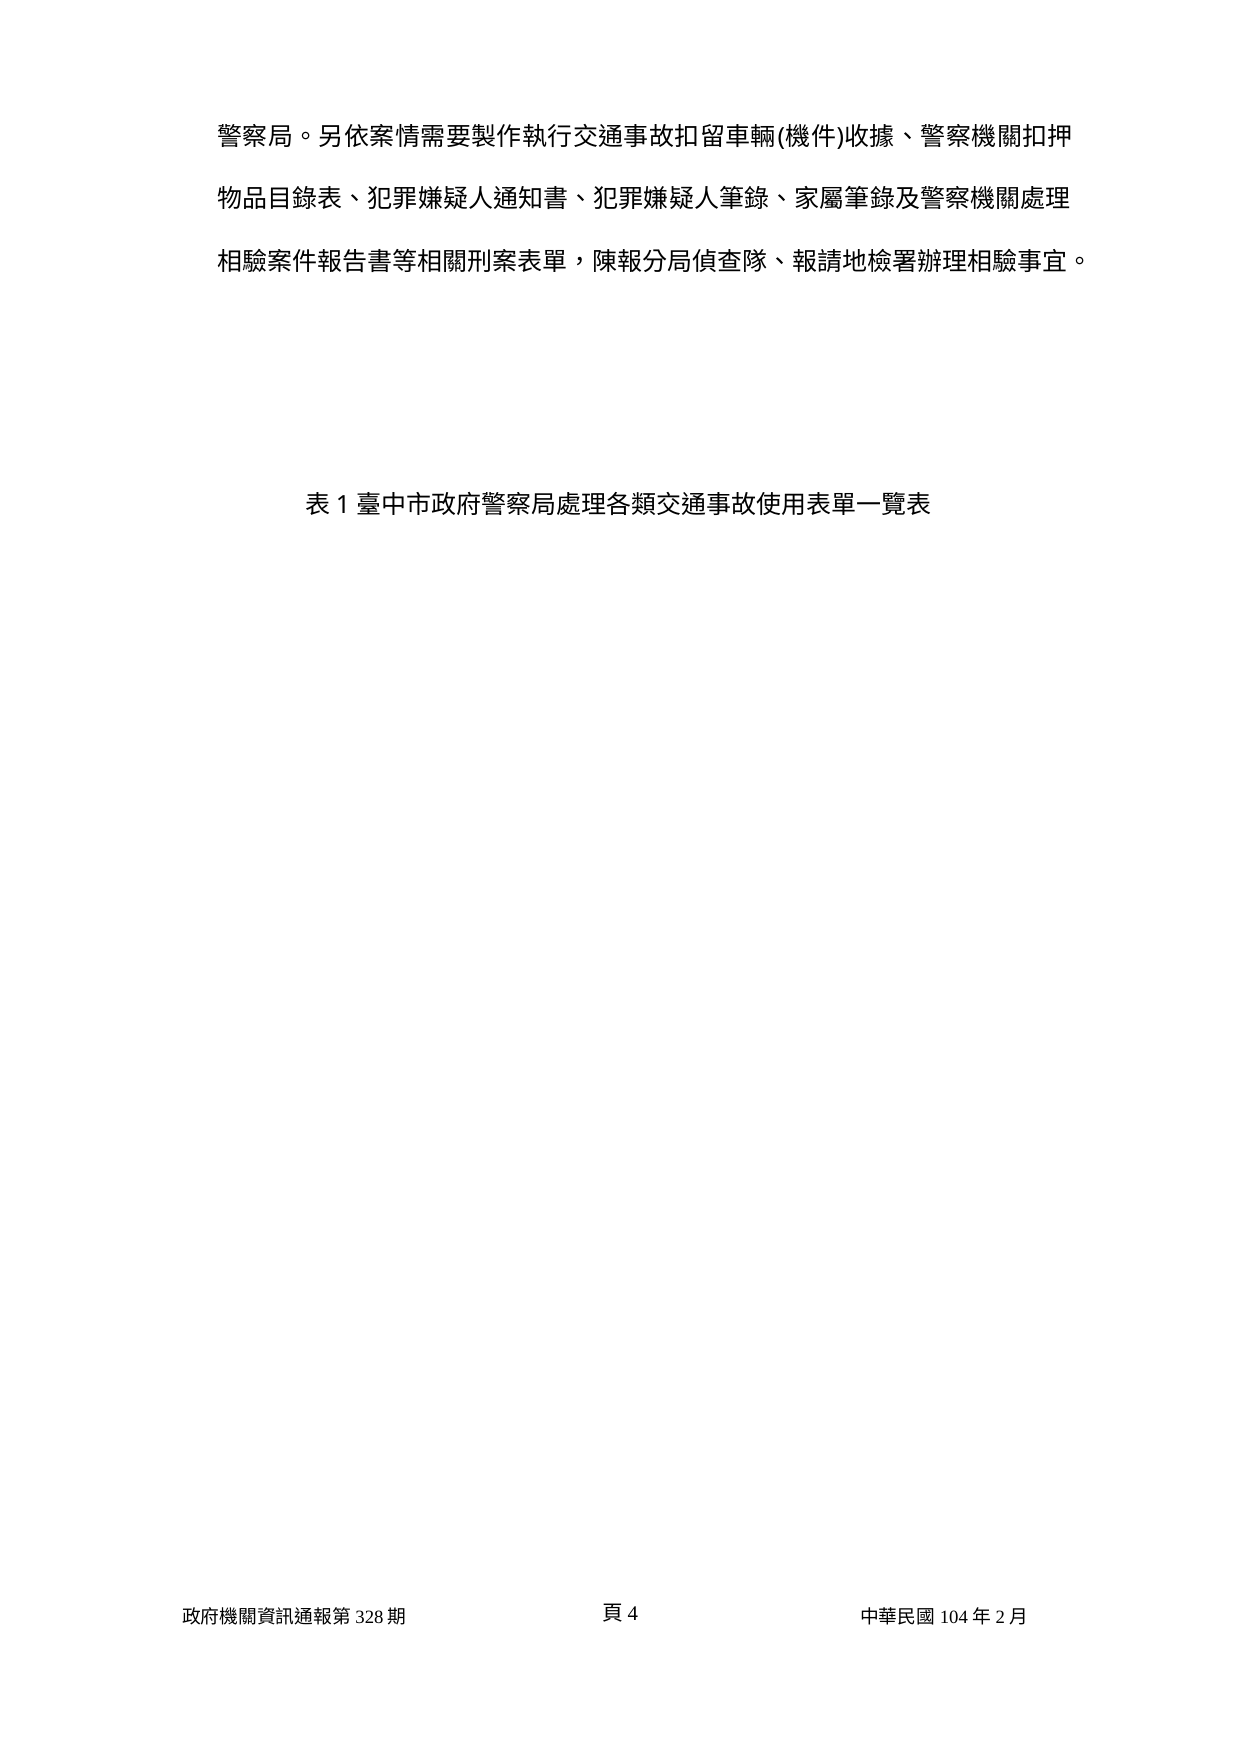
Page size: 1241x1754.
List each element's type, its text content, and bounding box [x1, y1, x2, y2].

text 當事人發生交通事故後，當場或受傷於二十四小時內死亡者，屬A1類道路交通事故。處理人員除需製作前述A2類交通事故表件外，並於獲知當事人死亡後2小時內需填製「重大、重要及A1交通事故(件)通報單」通報分局轉報警察局。另依案情需要製作執行交通事故扣留車輛(機件)收據、警察機關扣押物品目錄表、犯罪嫌疑人通知書、犯罪嫌疑人筆錄、家屬筆錄及警察機關處理相驗案件報告書等相關刑案表單，陳報分局偵查隊、報請地檢署辦理相驗事宜。 [217, 92, 1073, 280]
text 表1 臺中市政府警察局處理各類交通事故使用表單一覽表 [261, 461, 1073, 524]
